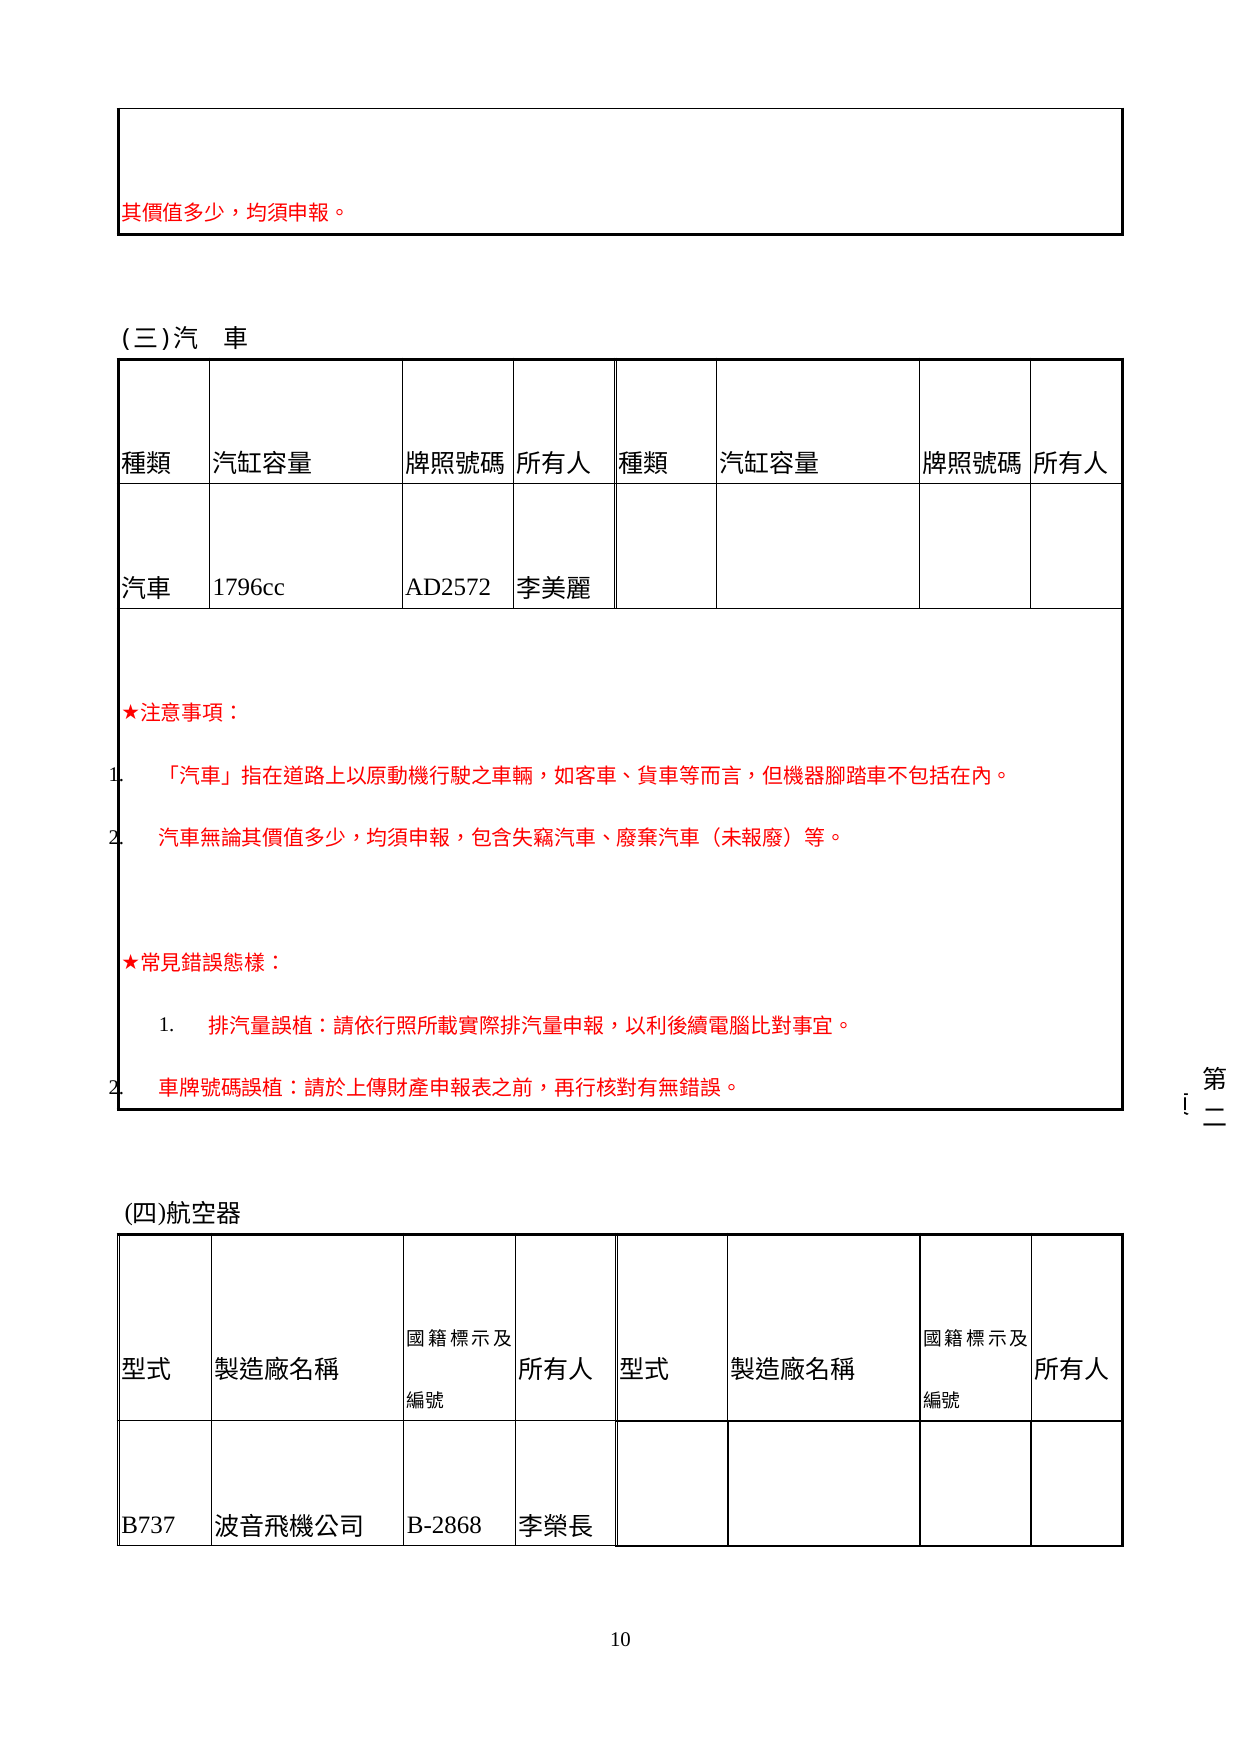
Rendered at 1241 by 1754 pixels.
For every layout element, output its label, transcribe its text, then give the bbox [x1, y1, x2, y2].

table_cell 李榮長 [516, 1421, 615, 1545]
table_cell [617, 484, 716, 608]
text (三)汽 車 [118, 295, 1122, 358]
table_cell [921, 1422, 1030, 1545]
table_cell [618, 1422, 727, 1545]
table_header 製造廠名稱 [728, 1236, 919, 1420]
text (四)航空器 [118, 1170, 1122, 1233]
table_cell B-2868 [404, 1421, 515, 1545]
table_cell [1032, 1422, 1121, 1545]
table_header 型式 [120, 1236, 211, 1420]
table_header 牌照號碼 [403, 361, 513, 483]
table_cell ★注意事項： 「汽車」指在道路上以原動機行駛之車輛，如客車、貨車等而言，但機器腳踏車不包括在內。 汽車無論其價值多少，均須申報，包含失竊汽車、廢棄汽車（未報廢）等。 ★常見錯誤態樣： 排汽量誤植：請依行照所載實際排汽量申報，以利後續電腦比對事宜。 車牌號碼誤植：請於上傳財產申報表之前，再行核對有無錯誤。 [1177, 1051, 1240, 1176]
table_cell 汽車 [120, 484, 209, 608]
table_cell 其價值多少，均須申報。 [120, 109, 1121, 233]
table_header 國籍標示及 編號 [404, 1236, 515, 1420]
table_cell [717, 484, 919, 608]
table_cell [920, 484, 1030, 608]
table_header 所有人 [1032, 1236, 1121, 1420]
table_cell 李美麗 [514, 484, 614, 608]
table_header 種類 [120, 361, 209, 483]
table_cell [729, 1422, 919, 1545]
table_cell 波音飛機公司 [212, 1421, 403, 1545]
table_header 種類 [617, 361, 716, 483]
table_cell ★注意事項： 「汽車」指在道路上以原動機行駛之車輛，如客車、貨車等而言，但機器腳踏車不包括在內。 汽車無論其價值多少，均須申報，包含失竊汽車、廢棄汽車（未報廢）等。 ★常見錯誤態樣： 排汽量誤植：請依行照所載實際排汽量申報，以利後續電腦比對事宜。 車牌號碼誤植：請於上傳財產申報表之前，再行核對有無錯誤。 [120, 609, 1121, 1108]
table_header 型式 [618, 1236, 727, 1420]
table_header 所有人 [516, 1236, 615, 1420]
table_header 製造廠名稱 [212, 1236, 403, 1420]
table_header 牌照號碼 [920, 361, 1030, 483]
table_cell 1796cc [210, 484, 402, 608]
table_header 所有人 [1031, 361, 1121, 483]
table_header 汽缸容量 [210, 361, 402, 483]
table_header 所有人 [514, 361, 614, 483]
table_cell AD2572 [403, 484, 513, 608]
table_cell [1031, 484, 1121, 608]
table_header 國籍標示及 編號 [921, 1236, 1031, 1420]
table_header 汽缸容量 [717, 361, 919, 483]
table_cell B737 [120, 1421, 211, 1545]
